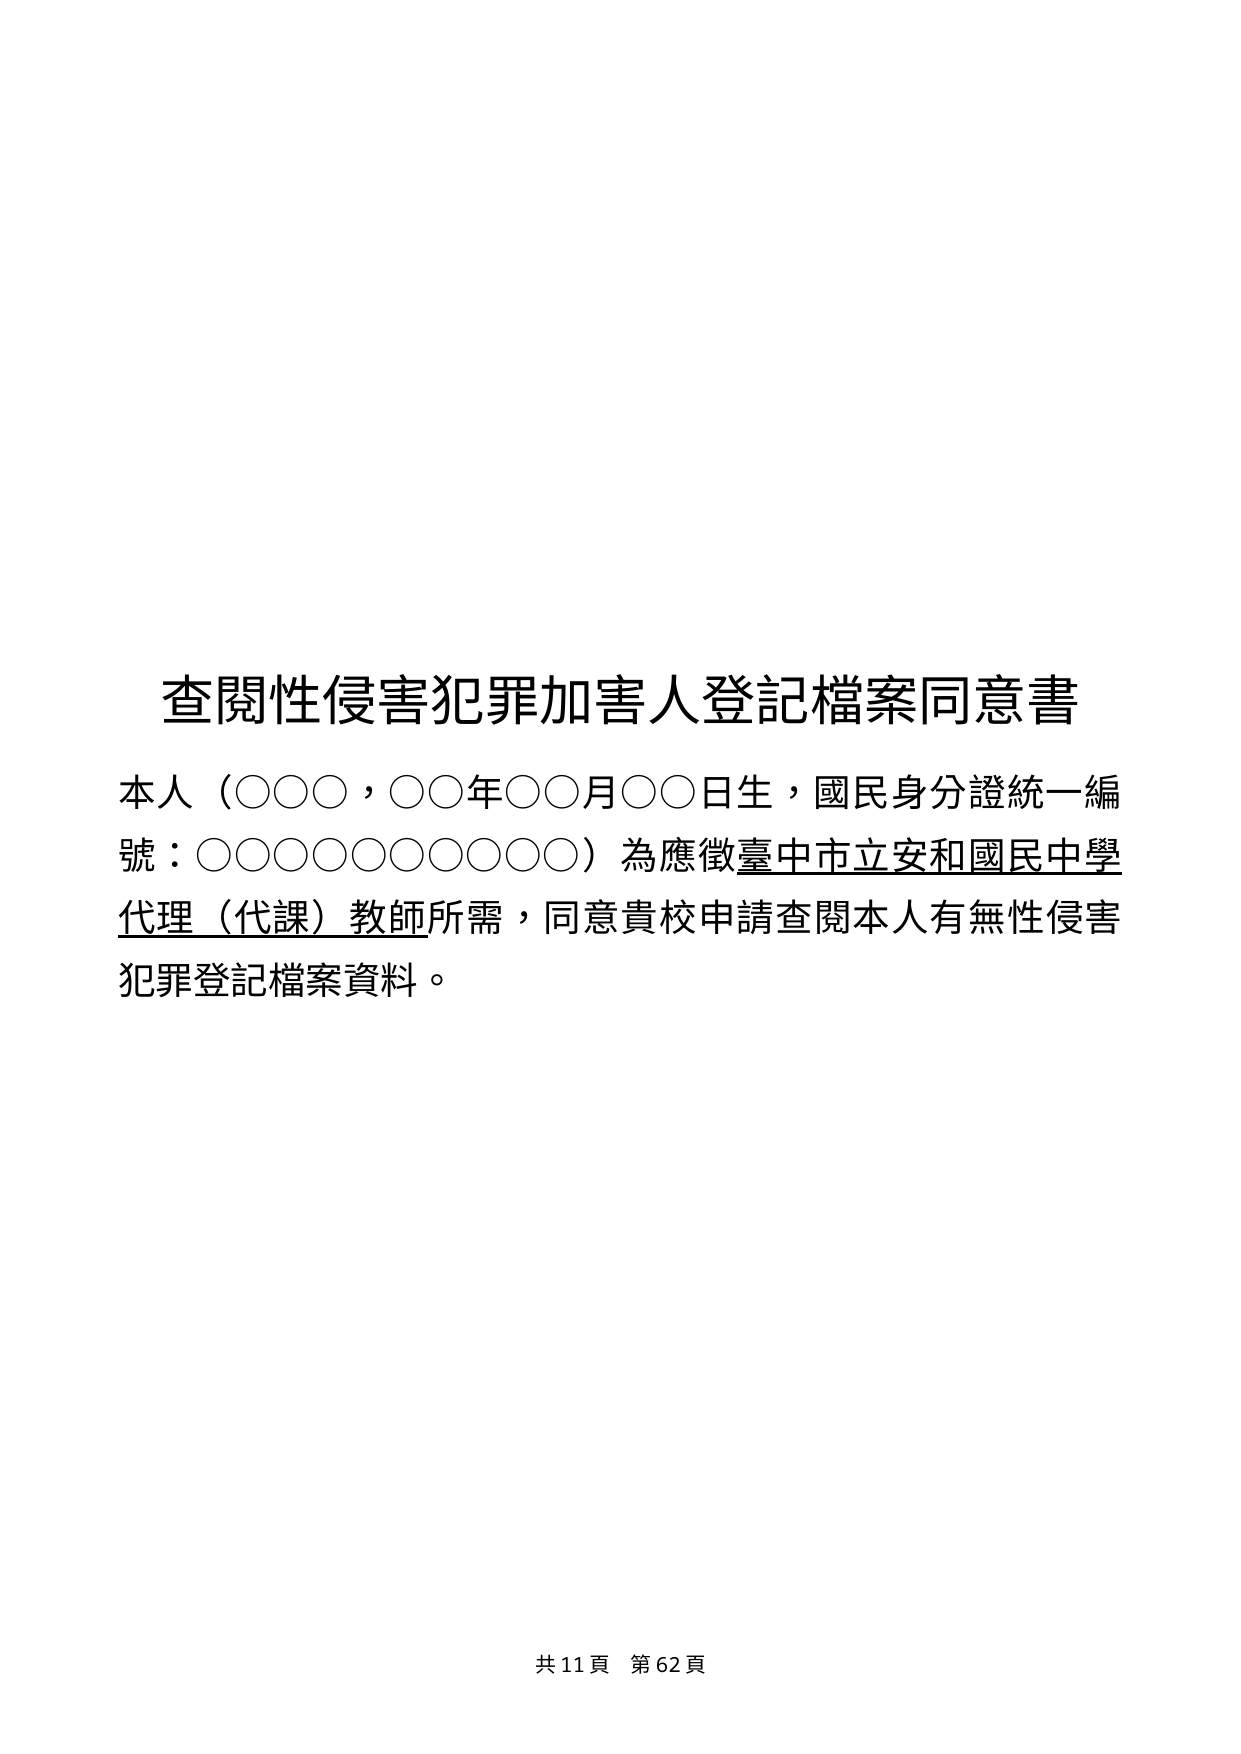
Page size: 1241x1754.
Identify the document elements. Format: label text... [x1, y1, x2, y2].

text 本人（○○○，○○年○○月○○日生，國民身分證統一編號：○○○○○○○○○○）為應徵臺中市立安和國民中學代理（代課）教師所需，同意貴校申請查閱本人有無性侵害犯罪登記檔案資料。 [118, 749, 1122, 999]
text 查閱性侵害犯罪加害人登記檔案同意書 [118, 624, 1122, 749]
